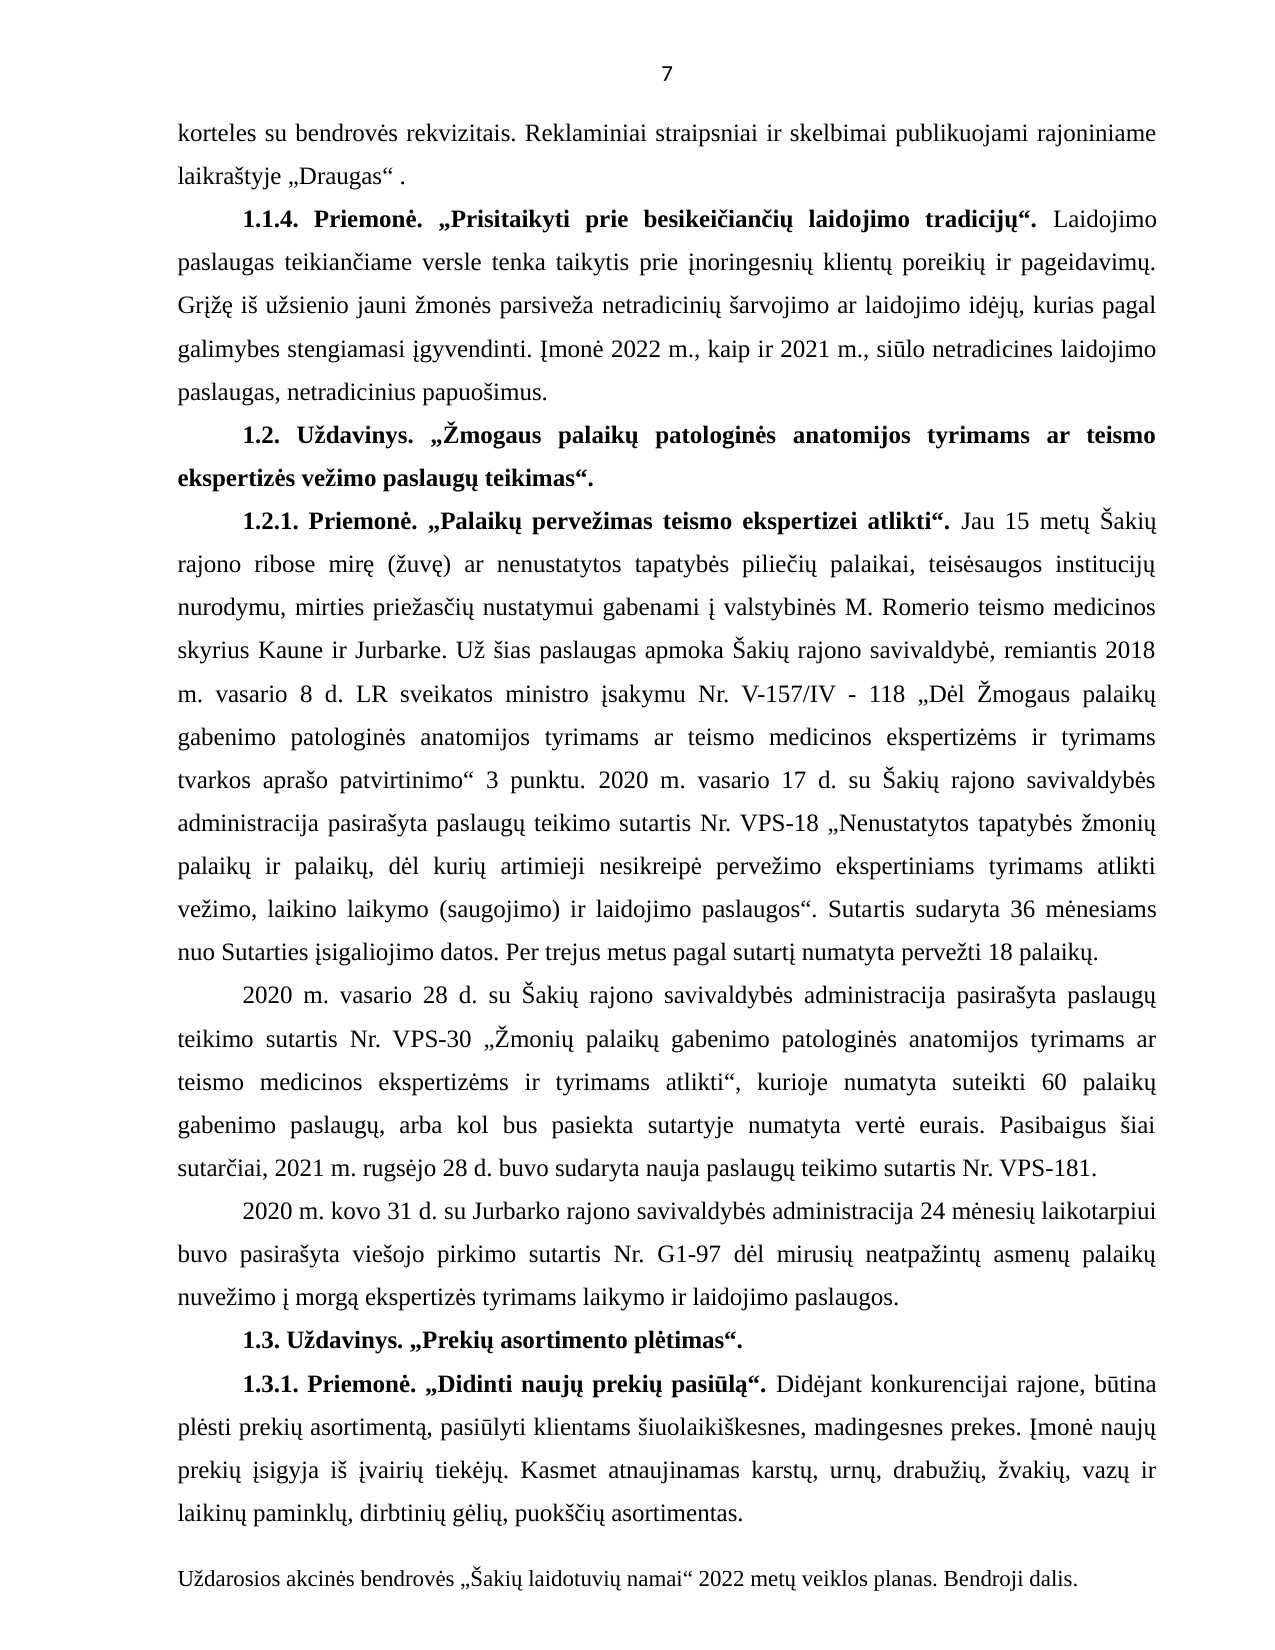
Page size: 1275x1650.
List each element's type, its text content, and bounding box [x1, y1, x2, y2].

text korteles su bendrovės rekvizitais. Reklaminiai straipsniai ir skelbimai publikuojami rajoniniame laikraštyje „Draugas“ . [177, 118, 1157, 190]
text 2020 m. kovo 31 d. su Jurbarko rajono savivaldybės administracija 24 mėnesių laikotarpiui buvo pasirašyta viešojo pirkimo sutartis Nr. G1-97 dėl mirusių neatpažintų asmenų palaikų nuvežimo į morgą ekspertizės tyrimams laikymo ir laidojimo paslaugos. [177, 1196, 1157, 1311]
text 1.2.1. Priemonė. „Palaikų pervežimas teismo ekspertizei atlikti“. Jau 15 metų Šakių rajono ribose mirę (žuvę) ar nenustatytos tapatybės piliečių palaikai, teisėsaugos institucijų nurodymu, mirties priežasčių nustatymui gabenami į valstybinės M. Romerio teismo medicinos skyrius Kaune ir Jurbarke. Už šias paslaugas apmoka Šakių rajono savivaldybė, remiantis 2018 m. vasario 8 d. LR sveikatos ministro įsakymu Nr. V-157/IV - 118 „Dėl Žmogaus palaikų gabenimo patologinės anatomijos tyrimams ar teismo medicinos ekspertizėms ir tyrimams tvarkos aprašo patvirtinimo“ 3 punktu. 2020 m. vasario 17 d. su Šakių rajono savivaldybės administracija pasirašyta paslaugų teikimo sutartis Nr. VPS-18 „Nenustatytos tapatybės žmonių palaikų ir palaikų, dėl kurių artimieji nesikreipė pervežimo ekspertiniams tyrimams atlikti vežimo, laikino laikymo (saugojimo) ir laidojimo paslaugos“. Sutartis sudaryta 36 mėnesiams nuo Sutarties įsigaliojimo datos. Per trejus metus pagal sutartį numatyta pervežti 18 palaikų. [177, 506, 1157, 966]
text 1.2. Uždavinys. „Žmogaus palaikų patologinės anatomijos tyrimams ar teismo ekspertizės vežimo paslaugų teikimas“. [177, 420, 1157, 492]
text 1.3.1. Priemonė. „Didinti naujų prekių pasiūlą“. Didėjant konkurencijai rajone, būtina plėsti prekių asortimentą, pasiūlyti klientams šiuolaikiškesnes, madingesnes prekes. Įmonė naujų prekių įsigyja iš įvairių tiekėjų. Kasmet atnaujinamas karstų, urnų, drabužių, žvakių, vazų ir laikinų paminklų, dirbtinių gėlių, puokščių asortimentas. [177, 1369, 1157, 1527]
text 1.3. Uždavinys. „Prekių asortimento plėtimas“. [177, 1326, 1157, 1354]
text 2020 m. vasario 28 d. su Šakių rajono savivaldybės administracija pasirašyta paslaugų teikimo sutartis Nr. VPS-30 „Žmonių palaikų gabenimo patologinės anatomijos tyrimams ar teismo medicinos ekspertizėms ir tyrimams atlikti“, kurioje numatyta suteikti 60 palaikų gabenimo paslaugų, arba kol bus pasiekta sutartyje numatyta vertė eurais. Pasibaigus šiai sutarčiai, 2021 m. rugsėjo 28 d. buvo sudaryta nauja paslaugų teikimo sutartis Nr. VPS-181. [177, 981, 1157, 1182]
text 1.1.4. Priemonė. „Prisitaikyti prie besikeičiančių laidojimo tradicijų“. Laidojimo paslaugas teikiančiame versle tenka taikytis prie įnoringesnių klientų poreikių ir pageidavimų. Grįžę iš užsienio jauni žmonės parsiveža netradicinių šarvojimo ar laidojimo idėjų, kurias pagal galimybes stengiamasi įgyvendinti. Įmonė 2022 m., kaip ir 2021 m., siūlo netradicines laidojimo paslaugas, netradicinius papuošimus. [177, 204, 1157, 406]
